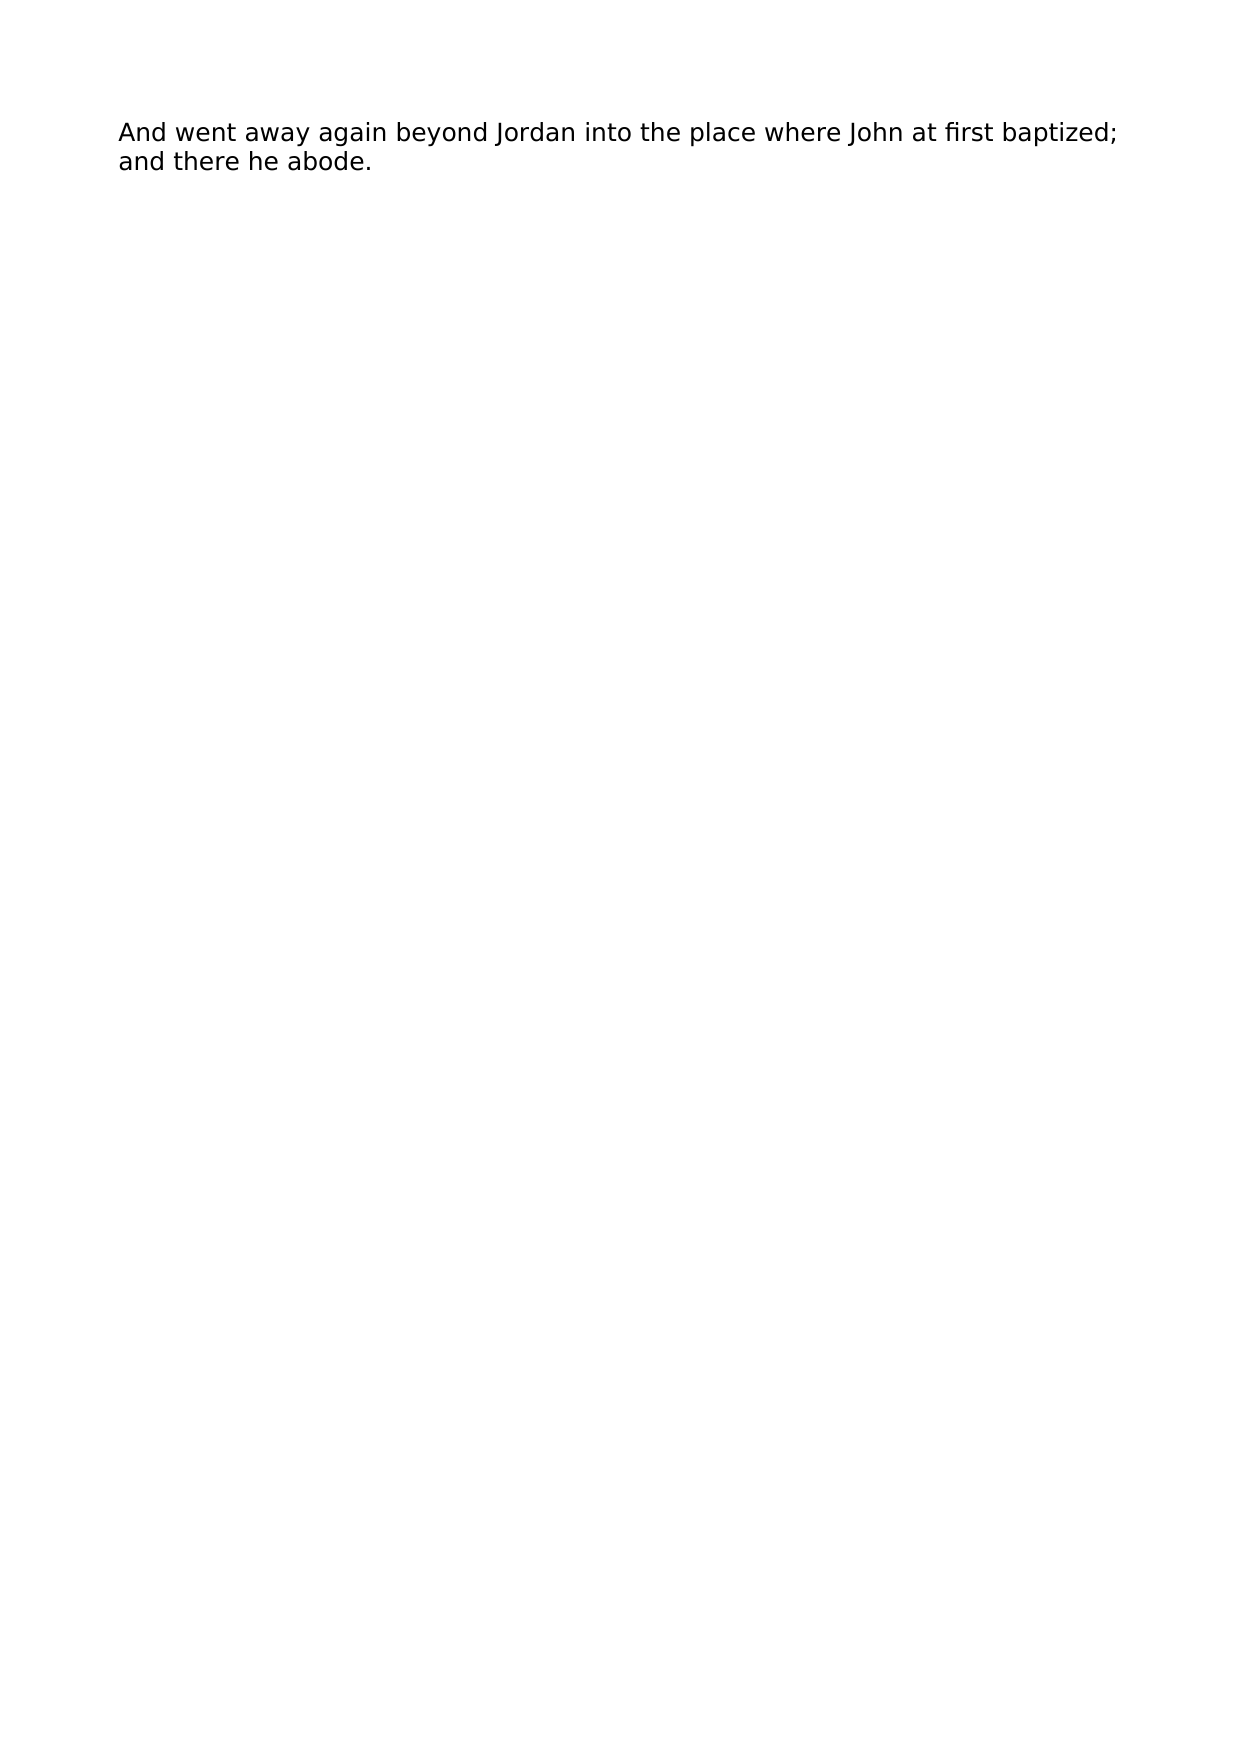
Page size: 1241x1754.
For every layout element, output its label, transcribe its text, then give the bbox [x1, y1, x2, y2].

text And went away again beyond Jordan into the place where John at first baptized; and there he abode. [118, 118, 1122, 176]
